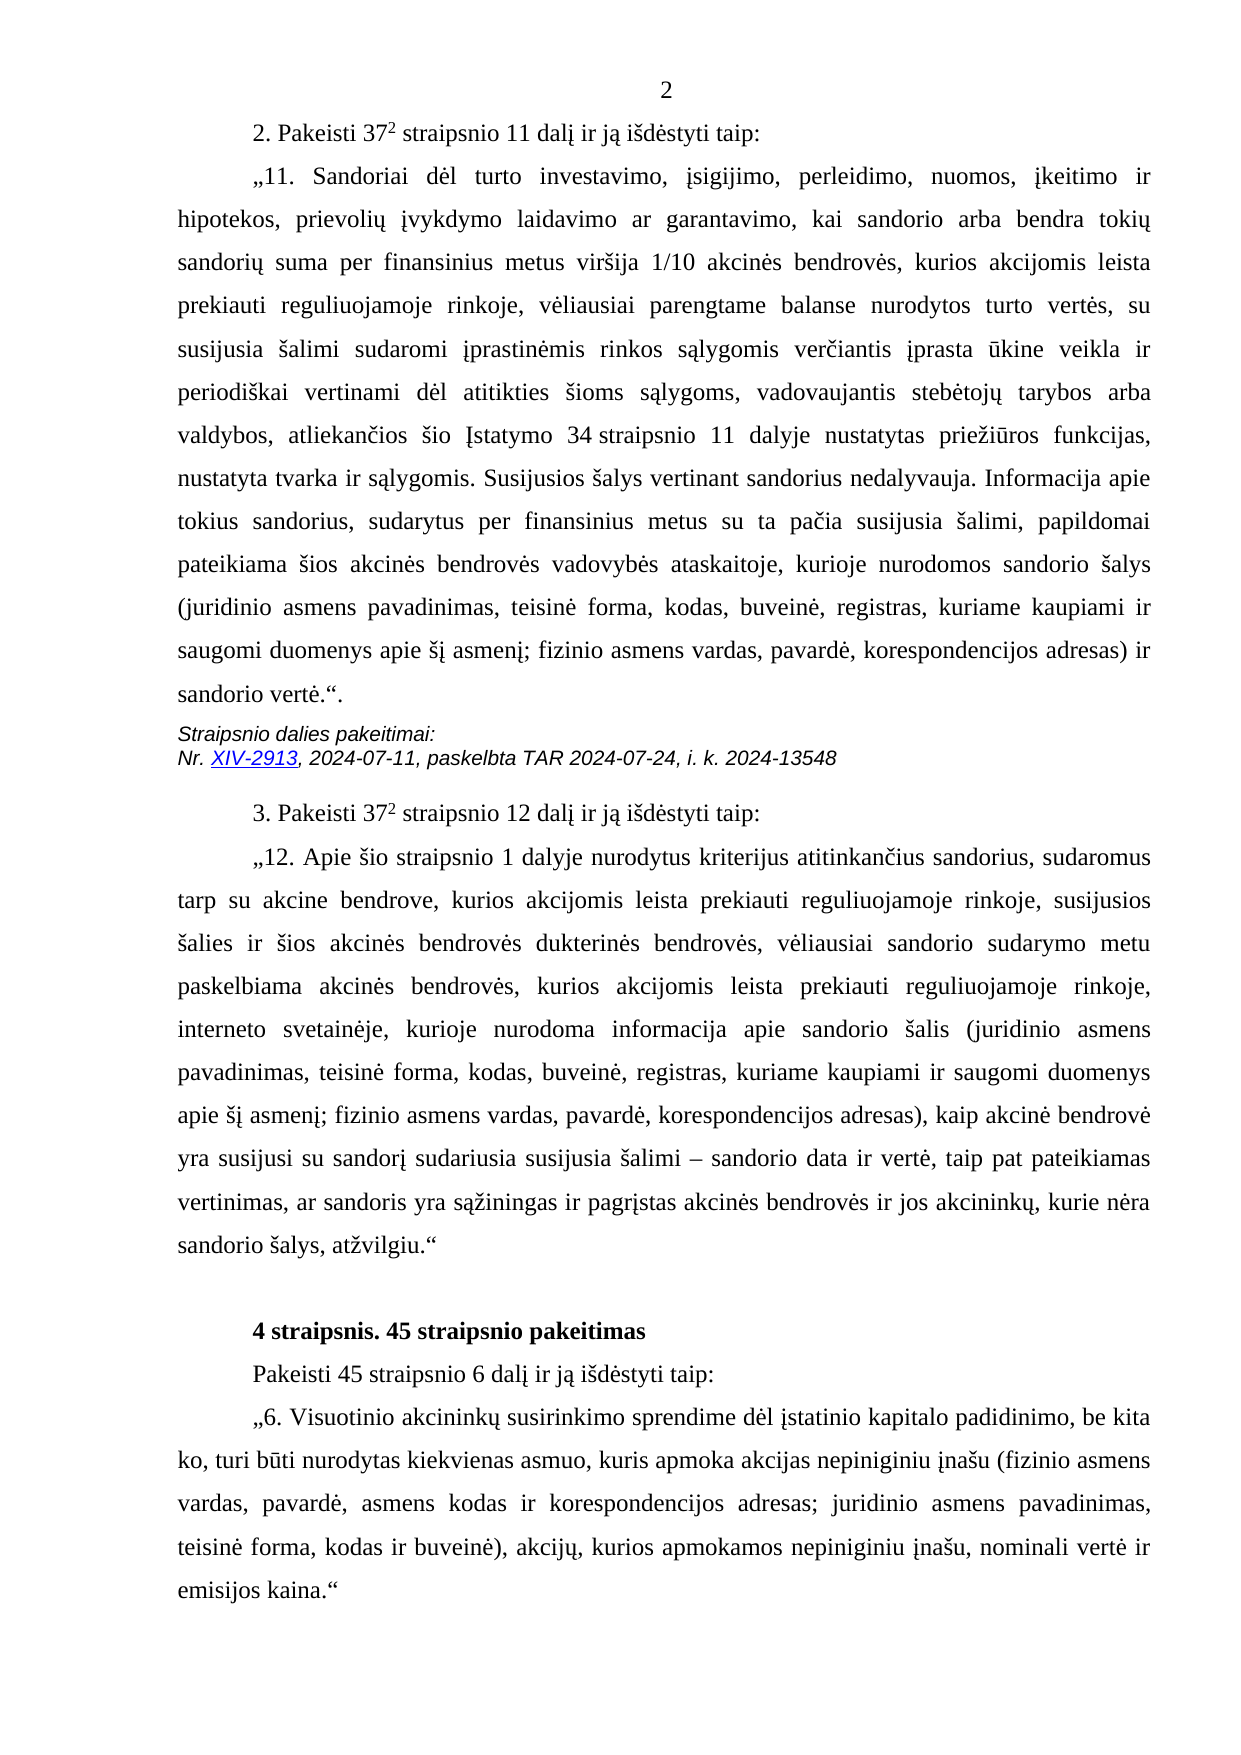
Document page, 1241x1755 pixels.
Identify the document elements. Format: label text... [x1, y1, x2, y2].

text „12. Apie šio straipsnio 1 dalyje nurodytus kriterijus atitinkančius sandorius, sudaromus tarp su akcine bendrove, kurios akcijomis leista prekiauti reguliuojamoje rinkoje, susijusios šalies ir šios akcinės bendrovės dukterinės bendrovės, vėliausiai sandorio sudarymo metu paskelbiama akcinės bendrovės, kurios akcijomis leista prekiauti reguliuojamoje rinkoje, interneto svetainėje, kurioje nurodoma informacija apie sandorio šalis (juridinio asmens pavadinimas, teisinė forma, kodas, buveinė, registras, kuriame kaupiami ir saugomi duomenys apie šį asmenį; fizinio asmens vardas, pavardė, korespondencijos adresas), kaip akcinė bendrovė yra susijusi su sandorį sudariusia susijusia šalimi – sandorio data ir vertė, taip pat pateikiamas vertinimas, ar sandoris yra sąžiningas ir pagrįstas akcinės bendrovės ir jos akcininkų, kurie nėra sandorio šalys, atžvilgiu.“ [177, 842, 1152, 1258]
text 2. Pakeisti 372 straipsnio 11 dalį ir ją išdėstyti taip: [177, 118, 1152, 147]
text 3. Pakeisti 372 straipsnio 12 dalį ir ją išdėstyti taip: [177, 798, 1152, 827]
text Straipsnio dalies pakeitimai: [177, 722, 1152, 746]
text „6. Visuotinio akcininkų susirinkimo sprendime dėl įstatinio kapitalo padidinimo, be kita ko, turi būti nurodytas kiekvienas asmuo, kuris apmoka akcijas nepiniginiu įnašu (fizinio asmens vardas, pavardė, asmens kodas ir korespondencijos adresas; juridinio asmens pavadinimas, teisinė forma, kodas ir buveinė), akcijų, kurios apmokamos nepiniginiu įnašu, nominali vertė ir emisijos kaina.“ [177, 1402, 1152, 1603]
text 4 straipsnis. 45 straipsnio pakeitimas [177, 1316, 1152, 1345]
text Nr. XIV-2913, 2024-07-11, paskelbta TAR 2024-07-24, i. k. 2024-13548 [177, 746, 1152, 770]
text Pakeisti 45 straipsnio 6 dalį ir ją išdėstyti taip: [177, 1359, 1152, 1388]
text „11. Sandoriai dėl turto investavimo, įsigijimo, perleidimo, nuomos, įkeitimo ir hipotekos, prievolių įvykdymo laidavimo ar garantavimo, kai sandorio arba bendra tokių sandorių suma per finansinius metus viršija 1/10 akcinės bendrovės, kurios akcijomis leista prekiauti reguliuojamoje rinkoje, vėliausiai parengtame balanse nurodytos turto vertės, su susijusia šalimi sudaromi įprastinėmis rinkos sąlygomis verčiantis įprasta ūkine veikla ir periodiškai vertinami dėl atitikties šioms sąlygoms, vadovaujantis stebėtojų tarybos arba valdybos, atliekančios šio Įstatymo 34 straipsnio 11 dalyje nustatytas priežiūros funkcijas, nustatyta tvarka ir sąlygomis. Susijusios šalys vertinant sandorius nedalyvauja. Informacija apie tokius sandorius, sudarytus per finansinius metus su ta pačia susijusia šalimi, papildomai pateikiama šios akcinės bendrovės vadovybės ataskaitoje, kurioje nurodomos sandorio šalys (juridinio asmens pavadinimas, teisinė forma, kodas, buveinė, registras, kuriame kaupiami ir saugomi duomenys apie šį asmenį; fizinio asmens vardas, pavardė, korespondencijos adresas) ir sandorio vertė.“. [177, 161, 1152, 707]
